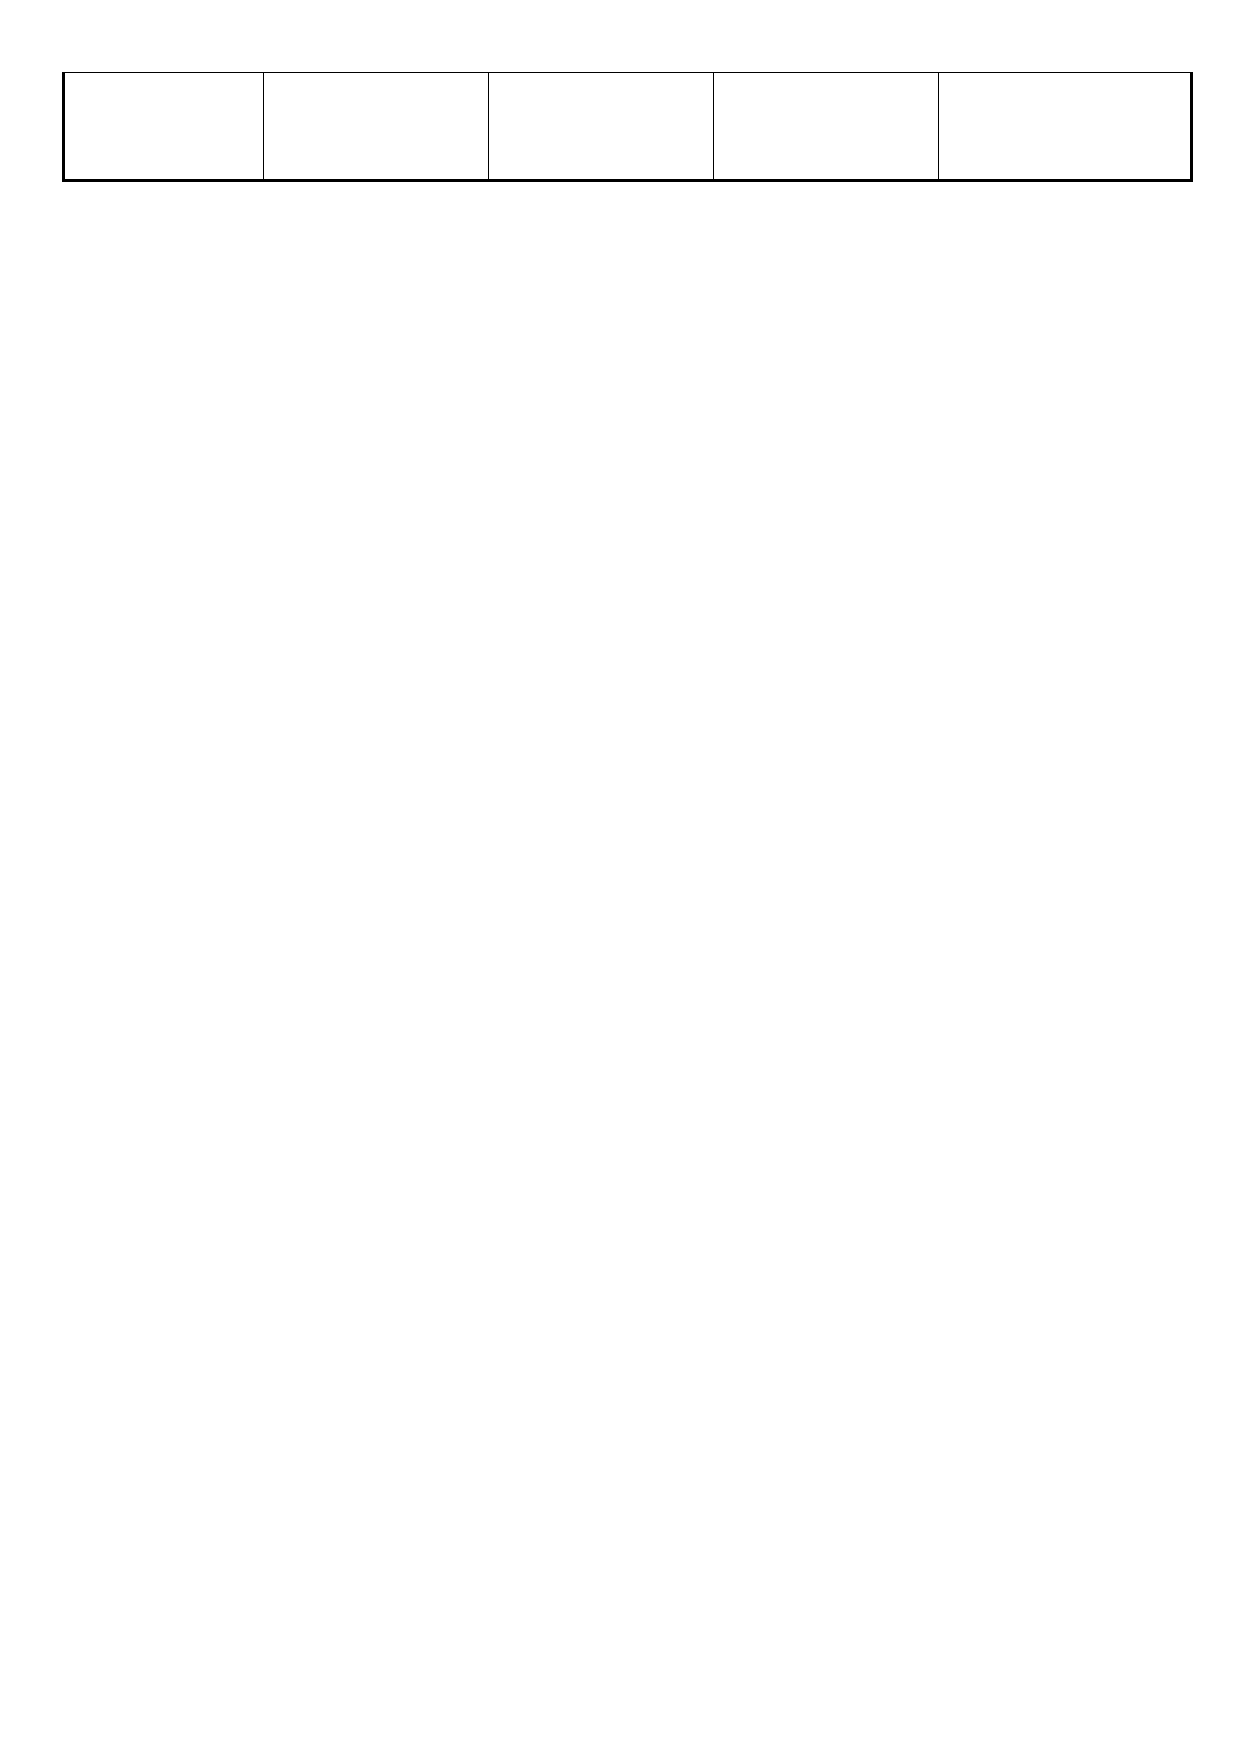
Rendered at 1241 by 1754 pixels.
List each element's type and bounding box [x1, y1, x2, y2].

table_cell [714, 73, 938, 179]
table_cell [489, 73, 713, 179]
table_cell [264, 73, 488, 179]
table_cell [65, 73, 263, 179]
table_cell [939, 73, 1190, 179]
